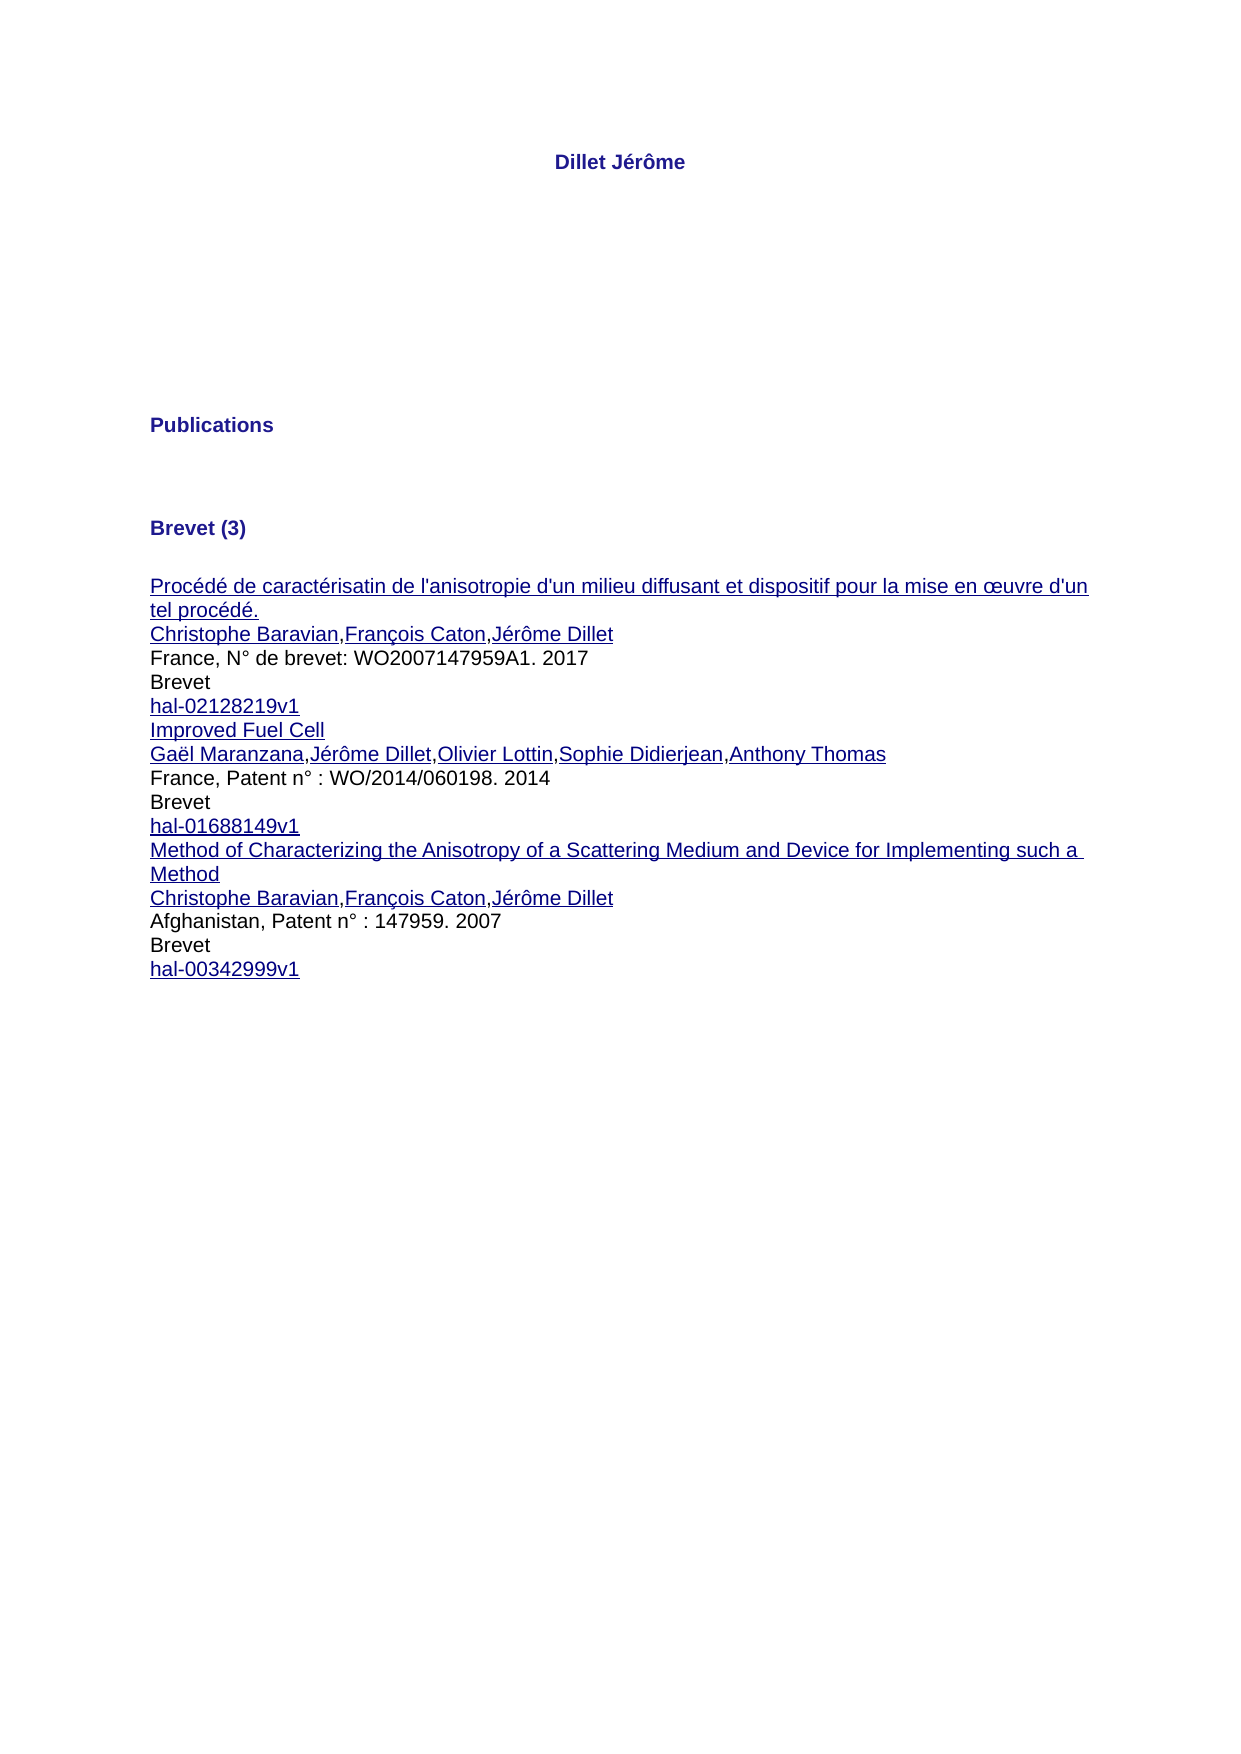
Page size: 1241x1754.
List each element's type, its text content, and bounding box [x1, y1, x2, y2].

table_cell Method of Characterizing the Anisotropy of a Scattering Medium and Device for Implementing such a Method Christophe Baravian,François Caton,Jérôme Dillet Afghanistan, Patent n° : 147959. 2007 Brevet hal-00342999v1 [150, 838, 1090, 981]
table_cell Improved Fuel Cell Gaël Maranzana,Jérôme Dillet,Olivier Lottin,Sophie Didierjean,Anthony Thomas France, Patent n° : WO/2014/060198. 2014 Brevet hal-01688149v1 [150, 718, 1090, 837]
subtitle Brevet (3) [150, 516, 1090, 539]
subtitle Publications [150, 412, 1090, 436]
subtitle Dillet Jérôme [150, 150, 1090, 174]
table_header Procédé de caractérisatin de l'anisotropie d'un milieu diffusant et dispositif pour la mise en œuvre d'un tel procédé. Christophe Baravian,François Caton,Jérôme Dillet France, N° de brevet: WO2007147959A1. 2017 Brevet hal-02128219v1 [150, 574, 1090, 718]
